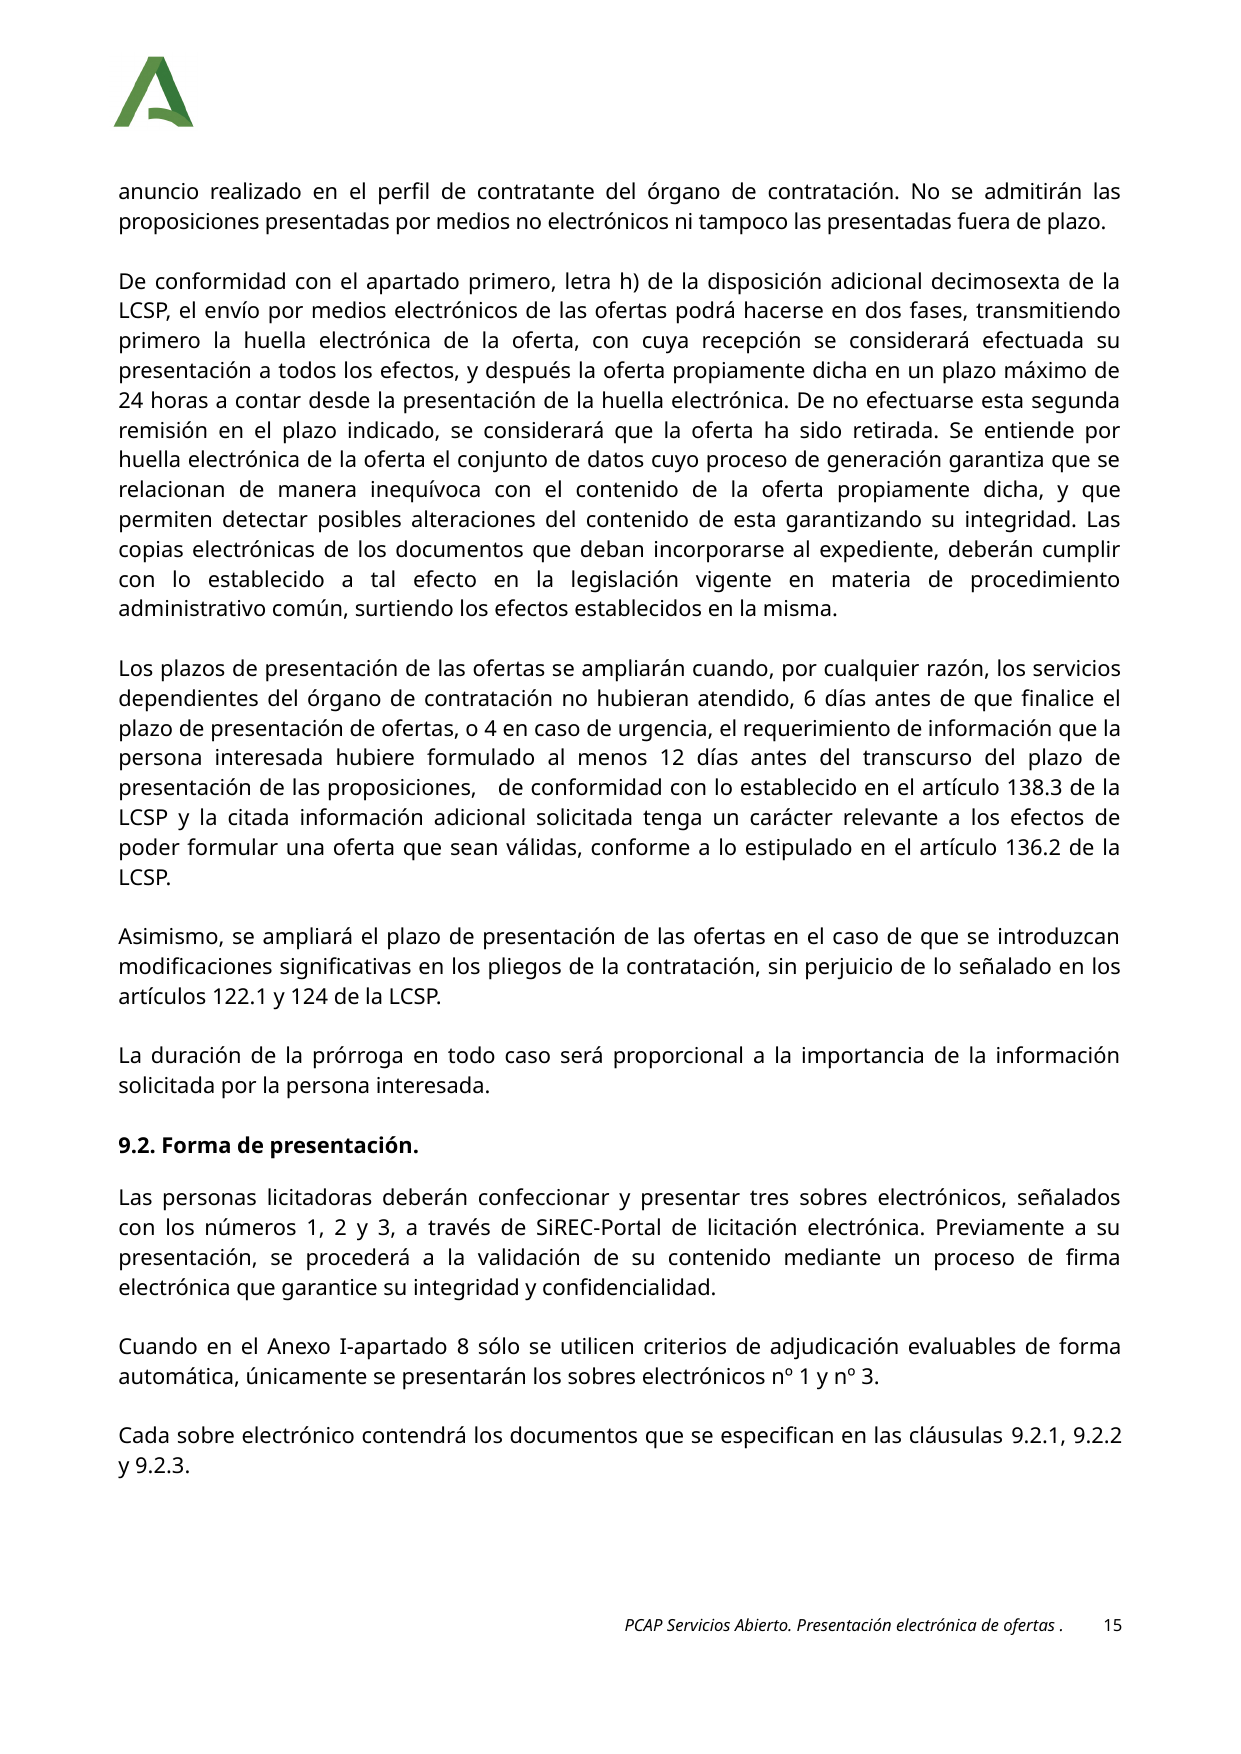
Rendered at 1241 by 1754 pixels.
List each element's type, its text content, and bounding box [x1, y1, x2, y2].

text Asimismo, se ampliará el plazo de presentación de las ofertas en el caso de que se introduzcan modificaciones significativas en los pliegos de la contratación, sin perjuicio de lo señalado en los artículos 122.1 y 124 de la LCSP. [118, 921, 1122, 1011]
text Los plazos de presentación de las ofertas se ampliarán cuando, por cualquier razón, los servicios dependientes del órgano de contratación no hubieran atendido, 6 días antes de que finalice el plazo de presentación de ofertas, o 4 en caso de urgencia, el requerimiento de información que la persona interesada hubiere formulado al menos 12 días antes del transcurso del plazo de presentación de las proposiciones, de conformidad con lo establecido en el artículo 138.3 de la LCSP y la citada información adicional solicitada tenga un carácter relevante a los efectos de poder formular una oferta que sean válidas, conforme a lo estipulado en el artículo 136.2 de la LCSP. [118, 653, 1122, 891]
text Cuando en el Anexo I-apartado 8 sólo se utilicen criterios de adjudicación evaluables de forma automática, únicamente se presentarán los sobres electrónicos nº 1 y nº 3. [118, 1331, 1122, 1391]
text La duración de la prórroga en todo caso será proporcional a la importancia de la información solicitada por la persona interesada. [118, 1040, 1122, 1100]
text Las personas licitadoras deberán confeccionar y presentar tres sobres electrónicos, señalados con los números 1, 2 y 3, a través de SiREC-Portal de licitación electrónica. Previamente a su presentación, se procederá a la validación de su contenido mediante un proceso de firma electrónica que garantice su integridad y confidencialidad. [118, 1182, 1122, 1301]
text anuncio realizado en el perfil de contratante del órgano de contratación. No se admitirán las proposiciones presentadas por medios no electrónicos ni tampoco las presentadas fuera de plazo. [118, 176, 1122, 236]
text De conformidad con el apartado primero, letra h) de la disposición adicional decimosexta de la LCSP, el envío por medios electrónicos de las ofertas podrá hacerse en dos fases, transmitiendo primero la huella electrónica de la oferta, con cuya recepción se considerará efectuada su presentación a todos los efectos, y después la oferta propiamente dicha en un plazo máximo de 24 horas a contar desde la presentación de la huella electrónica. De no efectuarse esta segunda remisión en el plazo indicado, se considerará que la oferta ha sido retirada. Se entiende por huella electrónica de la oferta el conjunto de datos cuyo proceso de generación garantiza que se relacionan de manera inequívoca con el contenido de la oferta propiamente dicha, y que permiten detectar posibles alteraciones del contenido de esta garantizando su integridad. Las copias electrónicas de los documentos que deban incorporarse al expediente, deberán cumplir con lo establecido a tal efecto en la legislación vigente en materia de procedimiento administrativo común, surtiendo los efectos establecidos en la misma. [118, 266, 1122, 623]
text Cada sobre electrónico contendrá los documentos que se especifican en las cláusulas 9.2.1, 9.2.2 y 9.2.3. [118, 1421, 1122, 1480]
subtitle 9.2. Forma de presentación. [118, 1130, 1122, 1159]
picture [109, 52, 198, 131]
